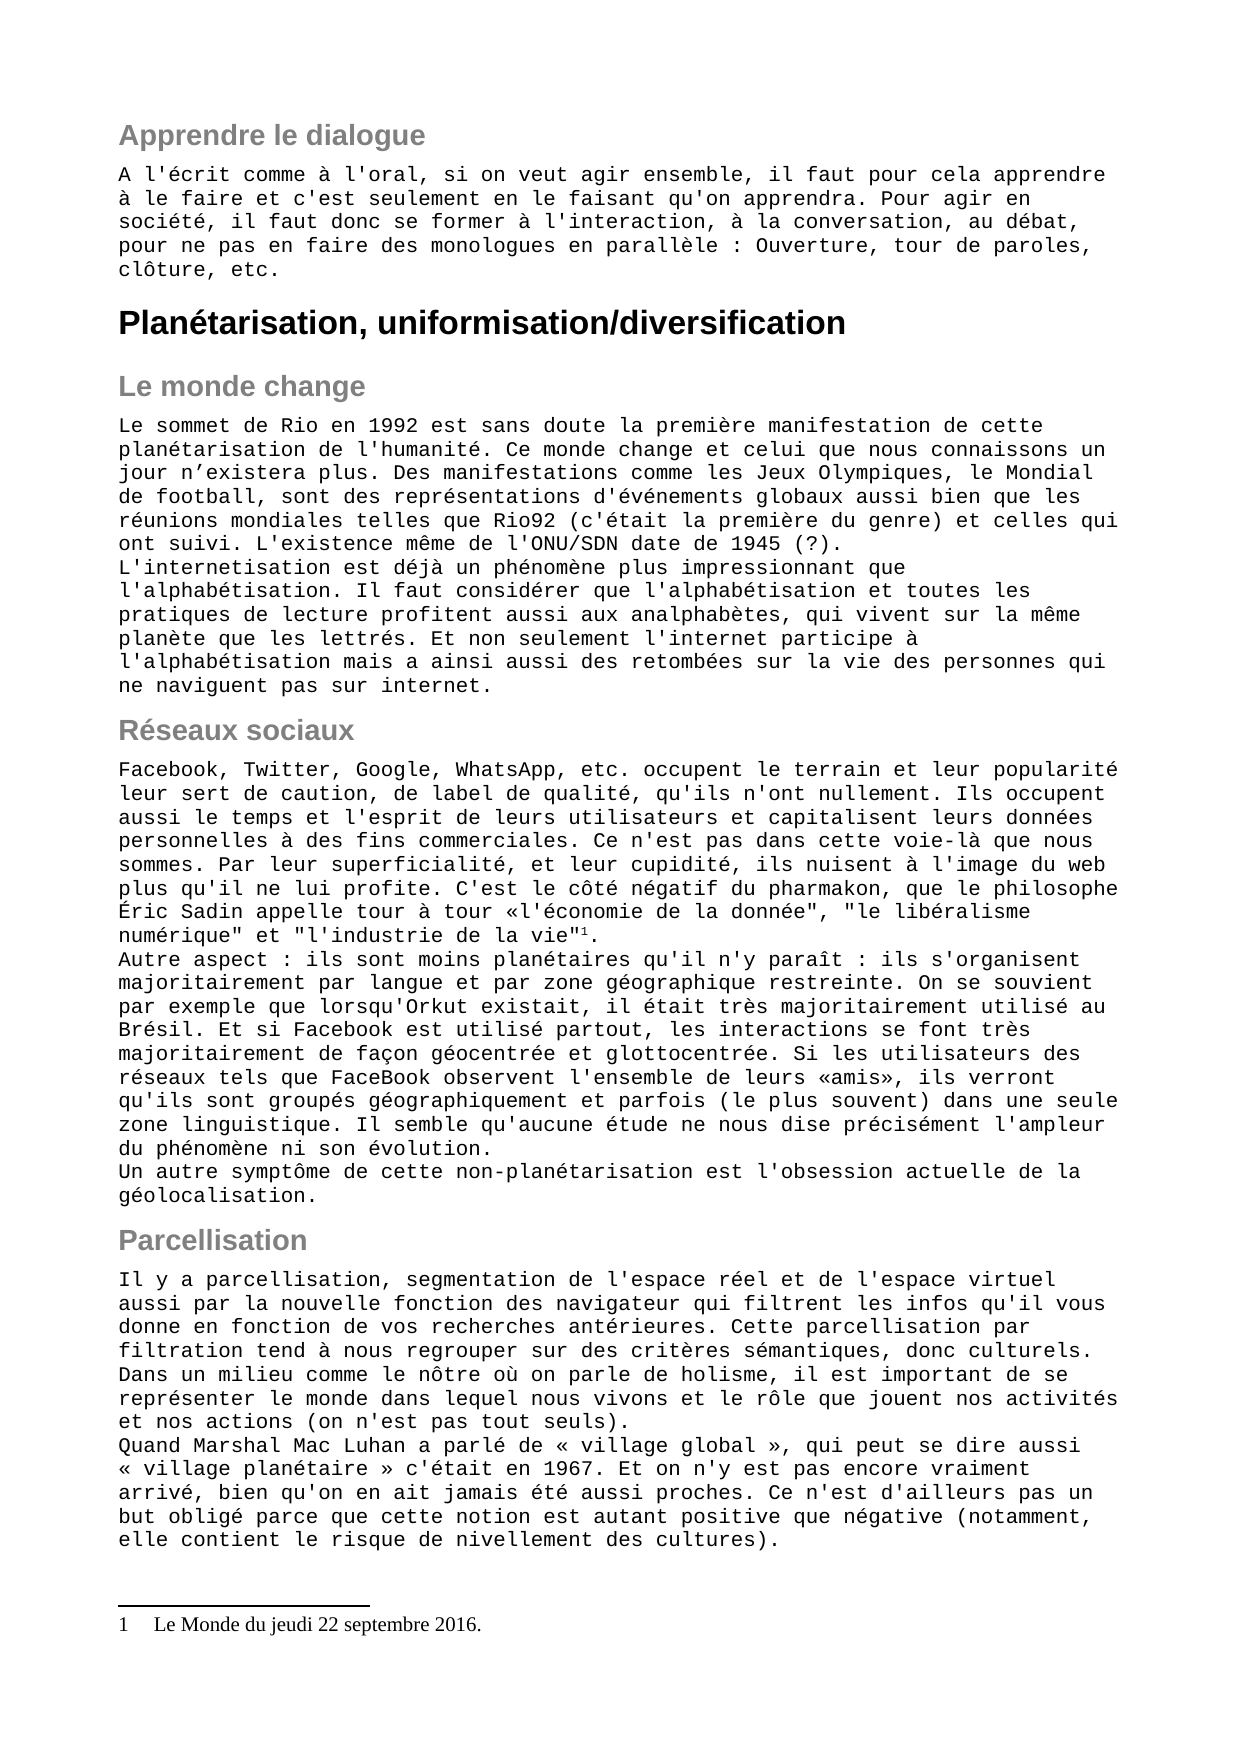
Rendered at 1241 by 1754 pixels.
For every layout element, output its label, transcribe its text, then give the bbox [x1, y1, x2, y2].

subtitle Planétarisation, uniformisation/diversification [118, 303, 1122, 342]
text A l'écrit comme à l'oral, si on veut agir ensemble, il faut pour cela apprendre à le faire et c'est seulement en le faisant qu'on apprendra. Pour agir en société, il faut donc se former à l'interaction, à la conversation, au débat, pour ne pas en faire des monologues en parallèle : Ouverture, tour de paroles, clôture, etc. [118, 164, 1122, 282]
text Le sommet de Rio en 1992 est sans doute la première manifestation de cette planétarisation de l'humanité. Ce monde change et celui que nous connaissons un jour n’existera plus. Des manifestations comme les Jeux Olympiques, le Mondial de football, sont des représentations d'événements globaux aussi bien que les réunions mondiales telles que Rio92 (c'était la première du genre) et celles qui ont suivi. L'existence même de l'ONU/SDN date de 1945 (?). [118, 415, 1122, 557]
text L'internetisation est déjà un phénomène plus impressionnant que l'alphabétisation. Il faut considérer que l'alphabétisation et toutes les pratiques de lecture profitent aussi aux analphabètes, qui vivent sur la même planète que les lettrés. Et non seulement l'internet participe à l'alphabétisation mais a ainsi aussi des retombées sur la vie des personnes qui ne naviguent pas sur internet. [118, 557, 1122, 699]
subtitle Parcellisation [118, 1223, 1122, 1257]
subtitle Le monde change [118, 369, 1122, 402]
text Quand Marshal Mac Luhan a parlé de « village global », qui peut se dire aussi « village planétaire » c'était en 1967. Et on n'y est pas encore vraiment arrivé, bien qu'on en ait jamais été aussi proches. Ce n'est d'ailleurs pas un but obligé parce que cette notion est autant positive que négative (notamment, elle contient le risque de nivellement des cultures). [118, 1435, 1122, 1553]
text Facebook, Twitter, Google, WhatsApp, etc. occupent le terrain et leur popularité leur sert de caution, de label de qualité, qu'ils n'ont nullement. Ils occupent aussi le temps et l'esprit de leurs utilisateurs et capitalisent leurs données personnelles à des fins commerciales. Ce n'est pas dans cette voie-là que nous sommes. Par leur superficialité, et leur cupidité, ils nuisent à l'image du web plus qu'il ne lui profite. C'est le côté négatif du pharmakon, que le philosophe Éric Sadin appelle tour à tour «l'économie de la donnée", "le libéralisme numérique" et "l'industrie de la vie". [118, 759, 1122, 948]
text Le Monde du jeudi 22 septembre 2016. [118, 1612, 1122, 1636]
text Autre aspect : ils sont moins planétaires qu'il n'y paraît : ils s'organisent majoritairement par langue et par zone géographique restreinte. On se souvient par exemple que lorsqu'Orkut existait, il était très majoritairement utilisé au Brésil. Et si Facebook est utilisé partout, les interactions se font très majoritairement de façon géocentrée et glottocentrée. Si les utilisateurs des réseaux tels que FaceBook observent l'ensemble de leurs «amis», ils verront qu'ils sont groupés géographiquement et parfois (le plus souvent) dans une seule zone linguistique. Il semble qu'aucune étude ne nous dise précisément l'ampleur du phénomène ni son évolution. [118, 948, 1122, 1161]
subtitle Apprendre le dialogue [118, 118, 1122, 152]
text Un autre symptôme de cette non-planétarisation est l'obsession actuelle de la géolocalisation. [118, 1161, 1122, 1209]
subtitle Réseaux sociaux [118, 713, 1122, 747]
text Dans un milieu comme le nôtre où on parle de holisme, il est important de se représenter le monde dans lequel nous vivons et le rôle que jouent nos activités et nos actions (on n'est pas tout seuls). [118, 1364, 1122, 1435]
text Il y a parcellisation, segmentation de l'espace réel et de l'espace virtuel aussi par la nouvelle fonction des navigateur qui filtrent les infos qu'il vous donne en fonction de vos recherches antérieures. Cette parcellisation par filtration tend à nous regrouper sur des critères sémantiques, donc culturels. [118, 1269, 1122, 1364]
